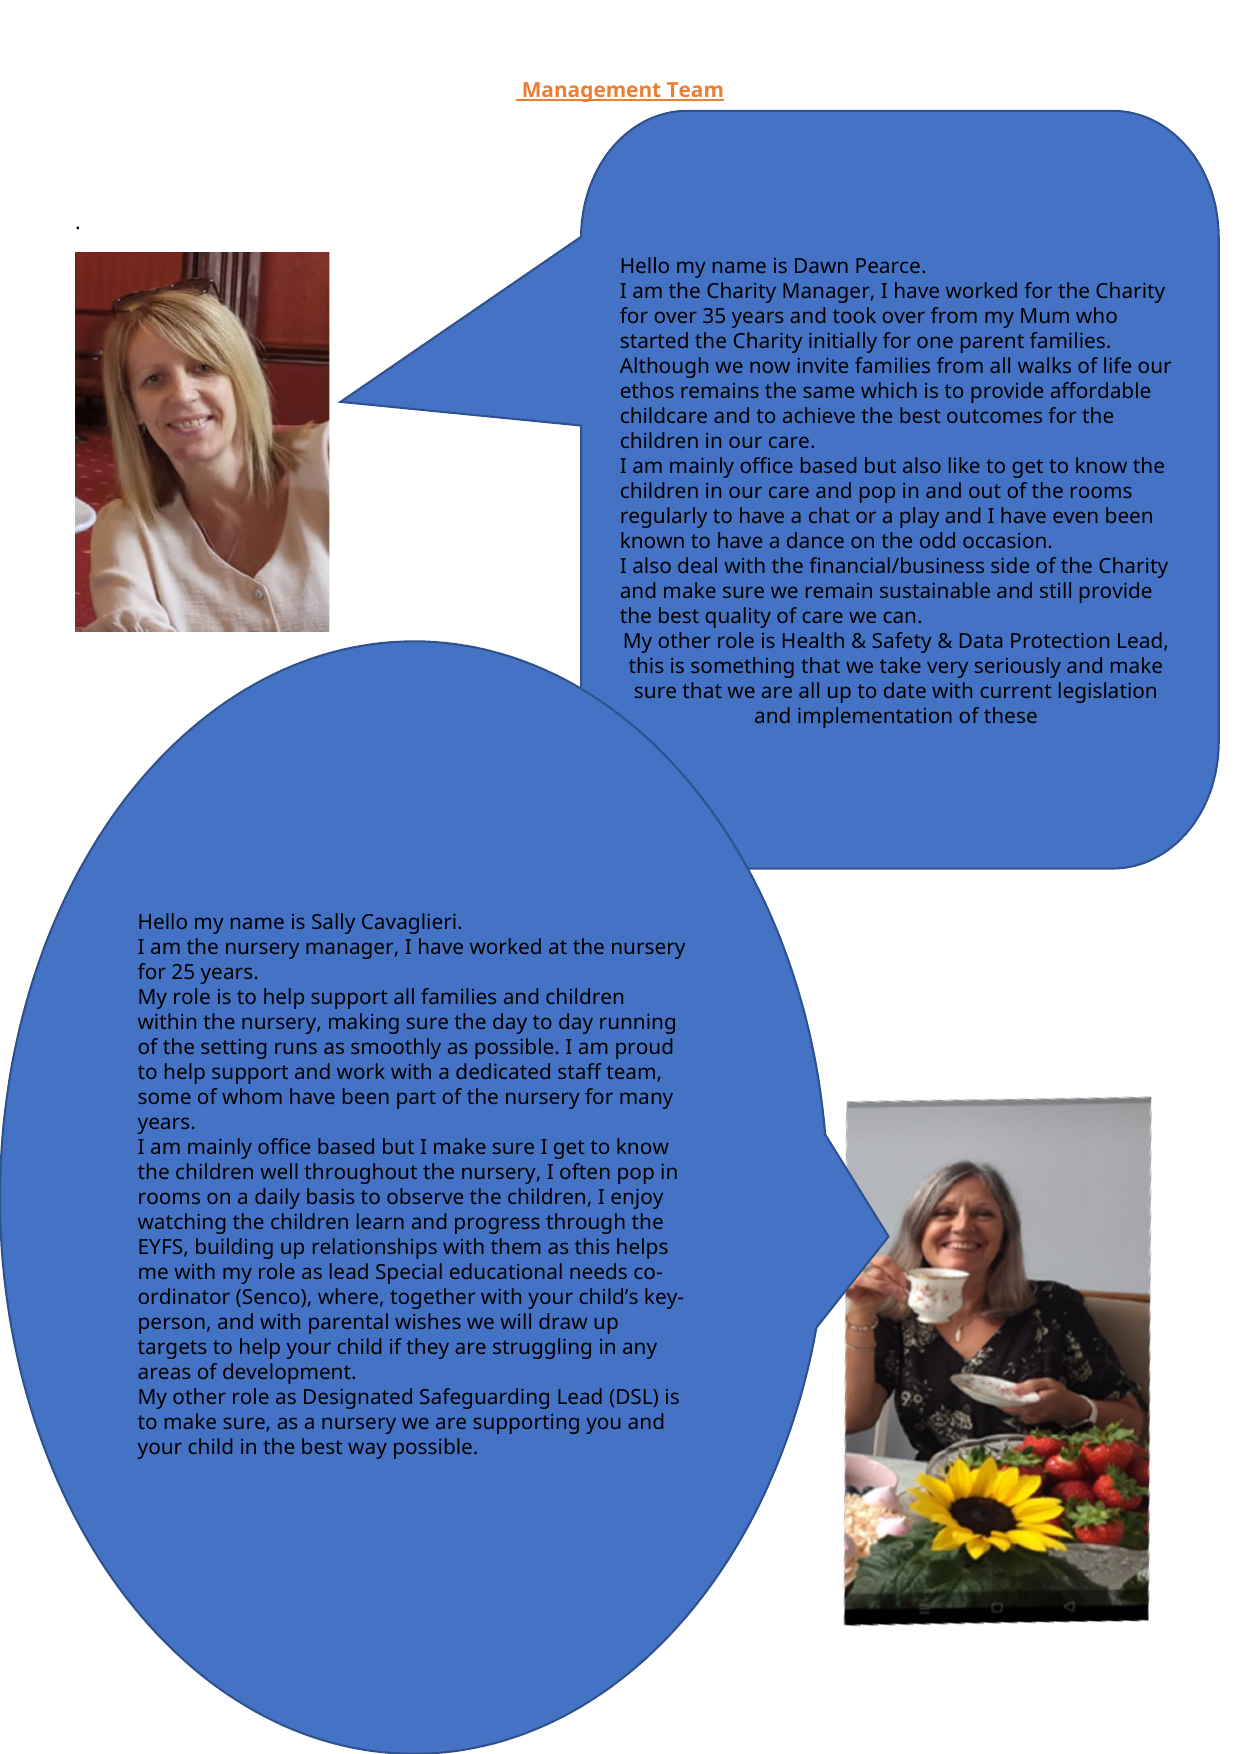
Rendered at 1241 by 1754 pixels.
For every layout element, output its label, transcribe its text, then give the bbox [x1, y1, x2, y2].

text Management Team [75, 75, 1165, 103]
text . [75, 207, 582, 236]
